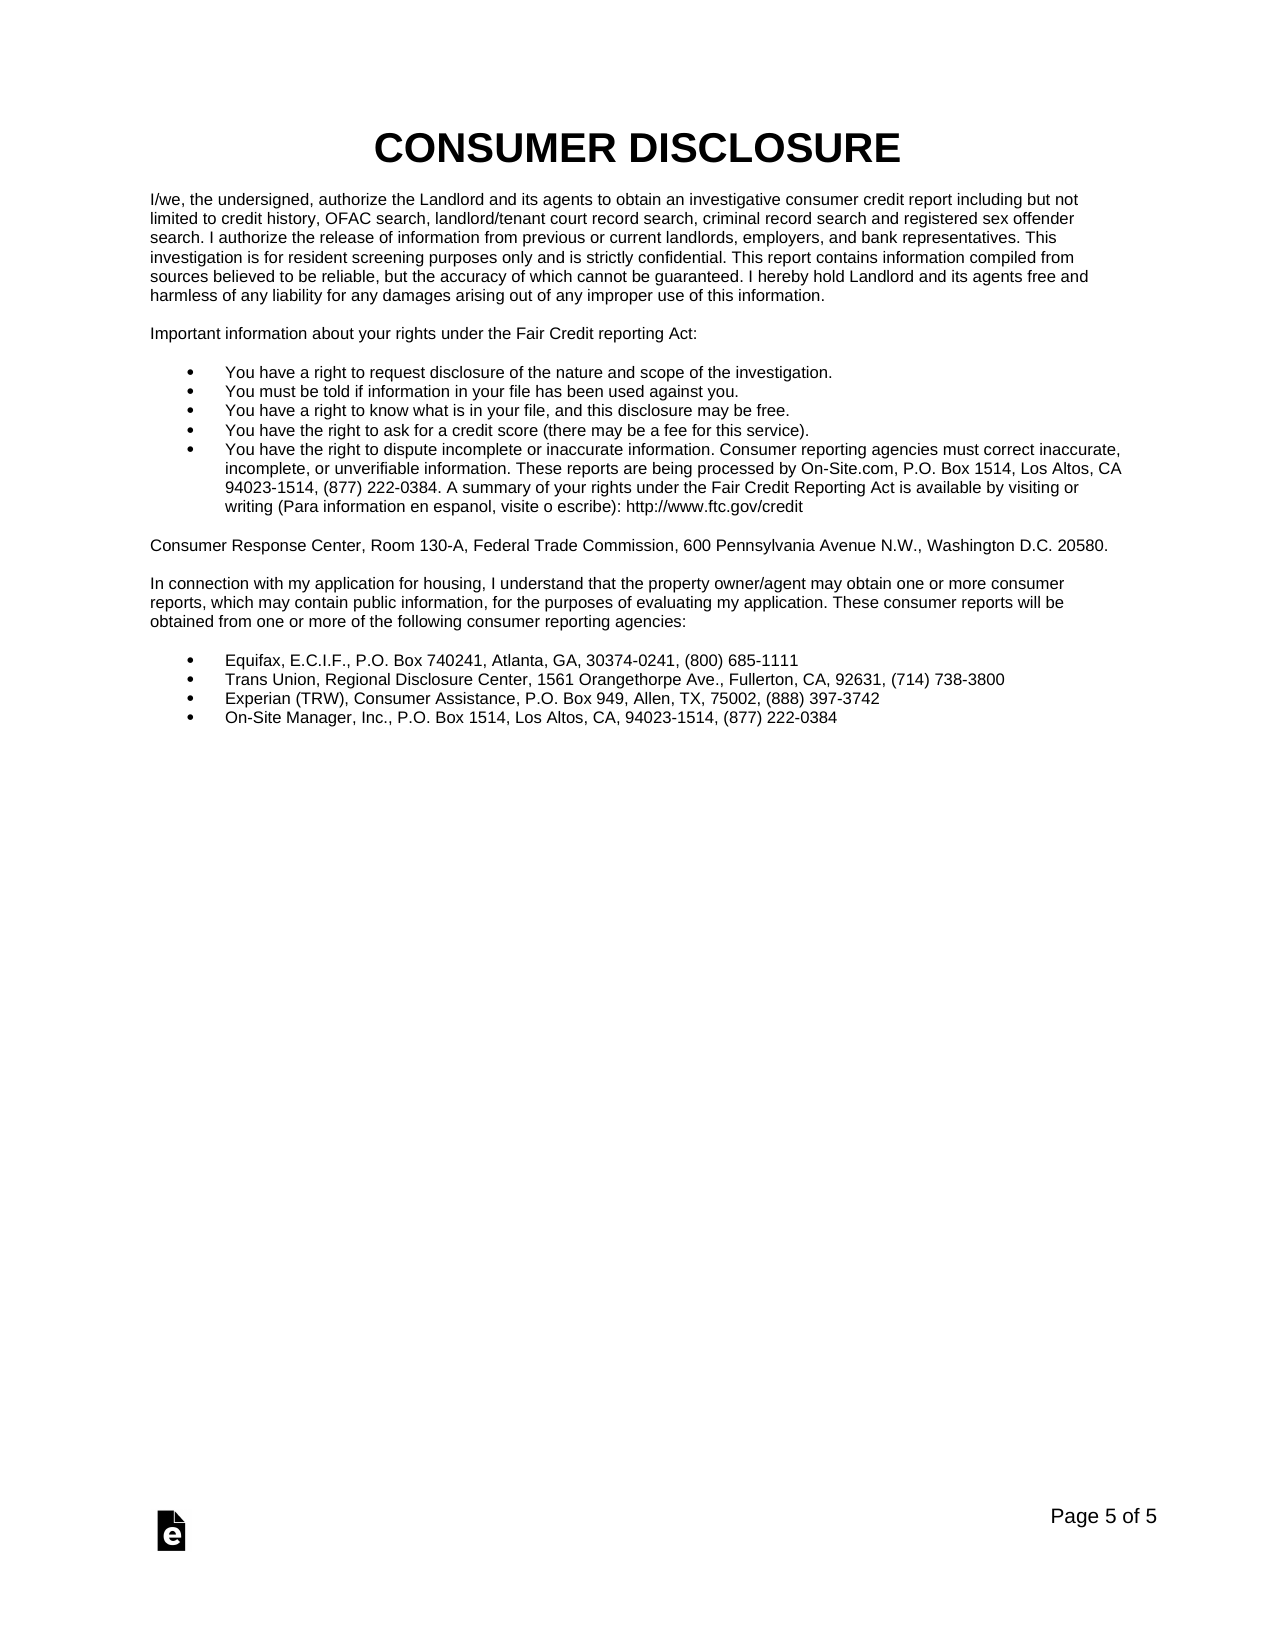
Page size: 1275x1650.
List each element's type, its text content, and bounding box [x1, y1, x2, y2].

list You have a right to know what is in your file, and this disclosure may be free. [187, 401, 1125, 420]
list You have the right to ask for a credit score (there may be a fee for this service). [187, 420, 1125, 439]
list You have the right to dispute incomplete or inaccurate information. Consumer reporting agencies must correct inaccurate, incomplete, or unverifiable information. These reports are being processed by On-Site.com, P.O. Box 1514, Los Altos, CA 94023-1514, (877) 222-0384. A summary of your rights under the Fair Credit Reporting Act is available by visiting or writing (Para information en espanol, visite o escribe): http://www.ftc.gov/credit [187, 439, 1125, 516]
text CONSUMER DISCLOSURE [150, 123, 1125, 171]
list Experian (TRW), Consumer Assistance, P.O. Box 949, Allen, TX, 75002, (888) 397-3742 [187, 689, 1125, 708]
list Trans Union, Regional Disclosure Center, 1561 Orangethorpe Ave., Fullerton, CA, 92631, (714) 738-3800 [187, 670, 1125, 689]
list You have a right to request disclosure of the nature and scope of the investigation. [187, 362, 1125, 382]
text I/we, the undersigned, authorize the Landlord and its agents to obtain an investigative consumer credit report including but not limited to credit history, OFAC search, landlord/tenant court record search, criminal record search and registered sex offender search. I authorize the release of information from previous or current landlords, employers, and bank representatives. This investigation is for resident screening purposes only and is strictly confidential. This report contains information compiled from sources believed to be reliable, but the accuracy of which cannot be guaranteed. I hereby hold Landlord and its agents free and harmless of any liability for any damages arising out of any improper use of this information. [150, 190, 1125, 305]
list You must be told if information in your file has been used against you. [187, 382, 1125, 401]
list Equifax, E.C.I.F., P.O. Box 740241, Atlanta, GA, 30374-0241, (800) 685-1111 [187, 651, 1125, 670]
text In connection with my application for housing, I understand that the property owner/agent may obtain one or more consumer reports, which may contain public information, for the purposes of evaluating my application. These consumer reports will be obtained from one or more of the following consumer reporting agencies: [150, 574, 1125, 631]
text Consumer Response Center, Room 130-A, Federal Trade Commission, 600 Pennsylvania Avenue N.W., Washington D.C. 20580. [150, 536, 1125, 555]
list On-Site Manager, Inc., P.O. Box 1514, Los Altos, CA, 94023-1514, (877) 222-0384 [187, 708, 1125, 728]
text Important information about your rights under the Fair Credit reporting Act: [150, 324, 1125, 343]
